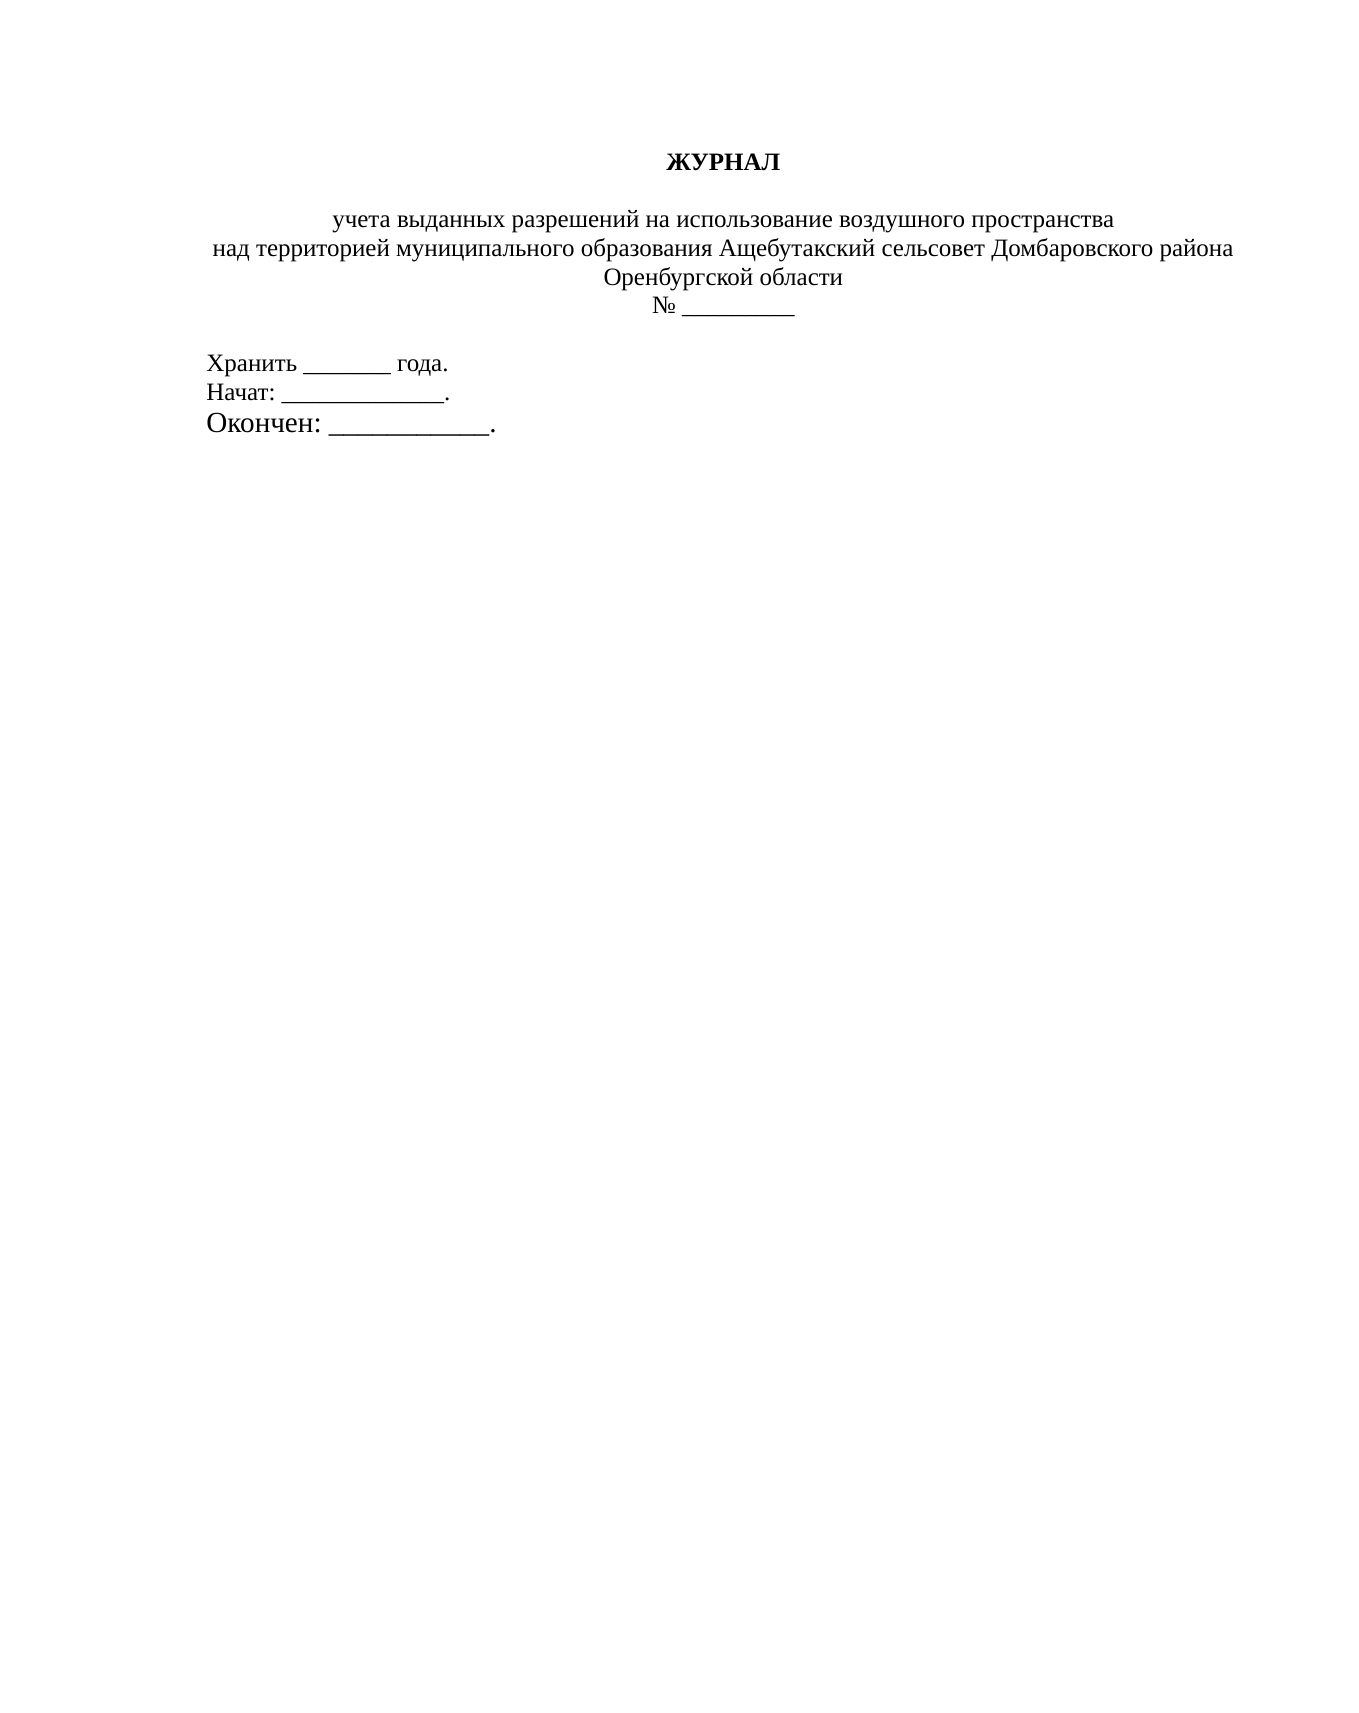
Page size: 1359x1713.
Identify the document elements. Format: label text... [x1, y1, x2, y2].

text Начат: _____________. [150, 377, 1296, 406]
text Хранить _______ года. [150, 348, 1296, 377]
text учета выданных разрешений на использование воздушного пространства [150, 204, 1296, 233]
text ЖУРНАЛ [150, 147, 1296, 176]
text Окончен: ___________. [150, 406, 1296, 439]
text над территорией муниципального образования Ащебутакский сельсовет Домбаровского района Оренбургской области [150, 233, 1296, 291]
text № _________ [150, 291, 1296, 319]
